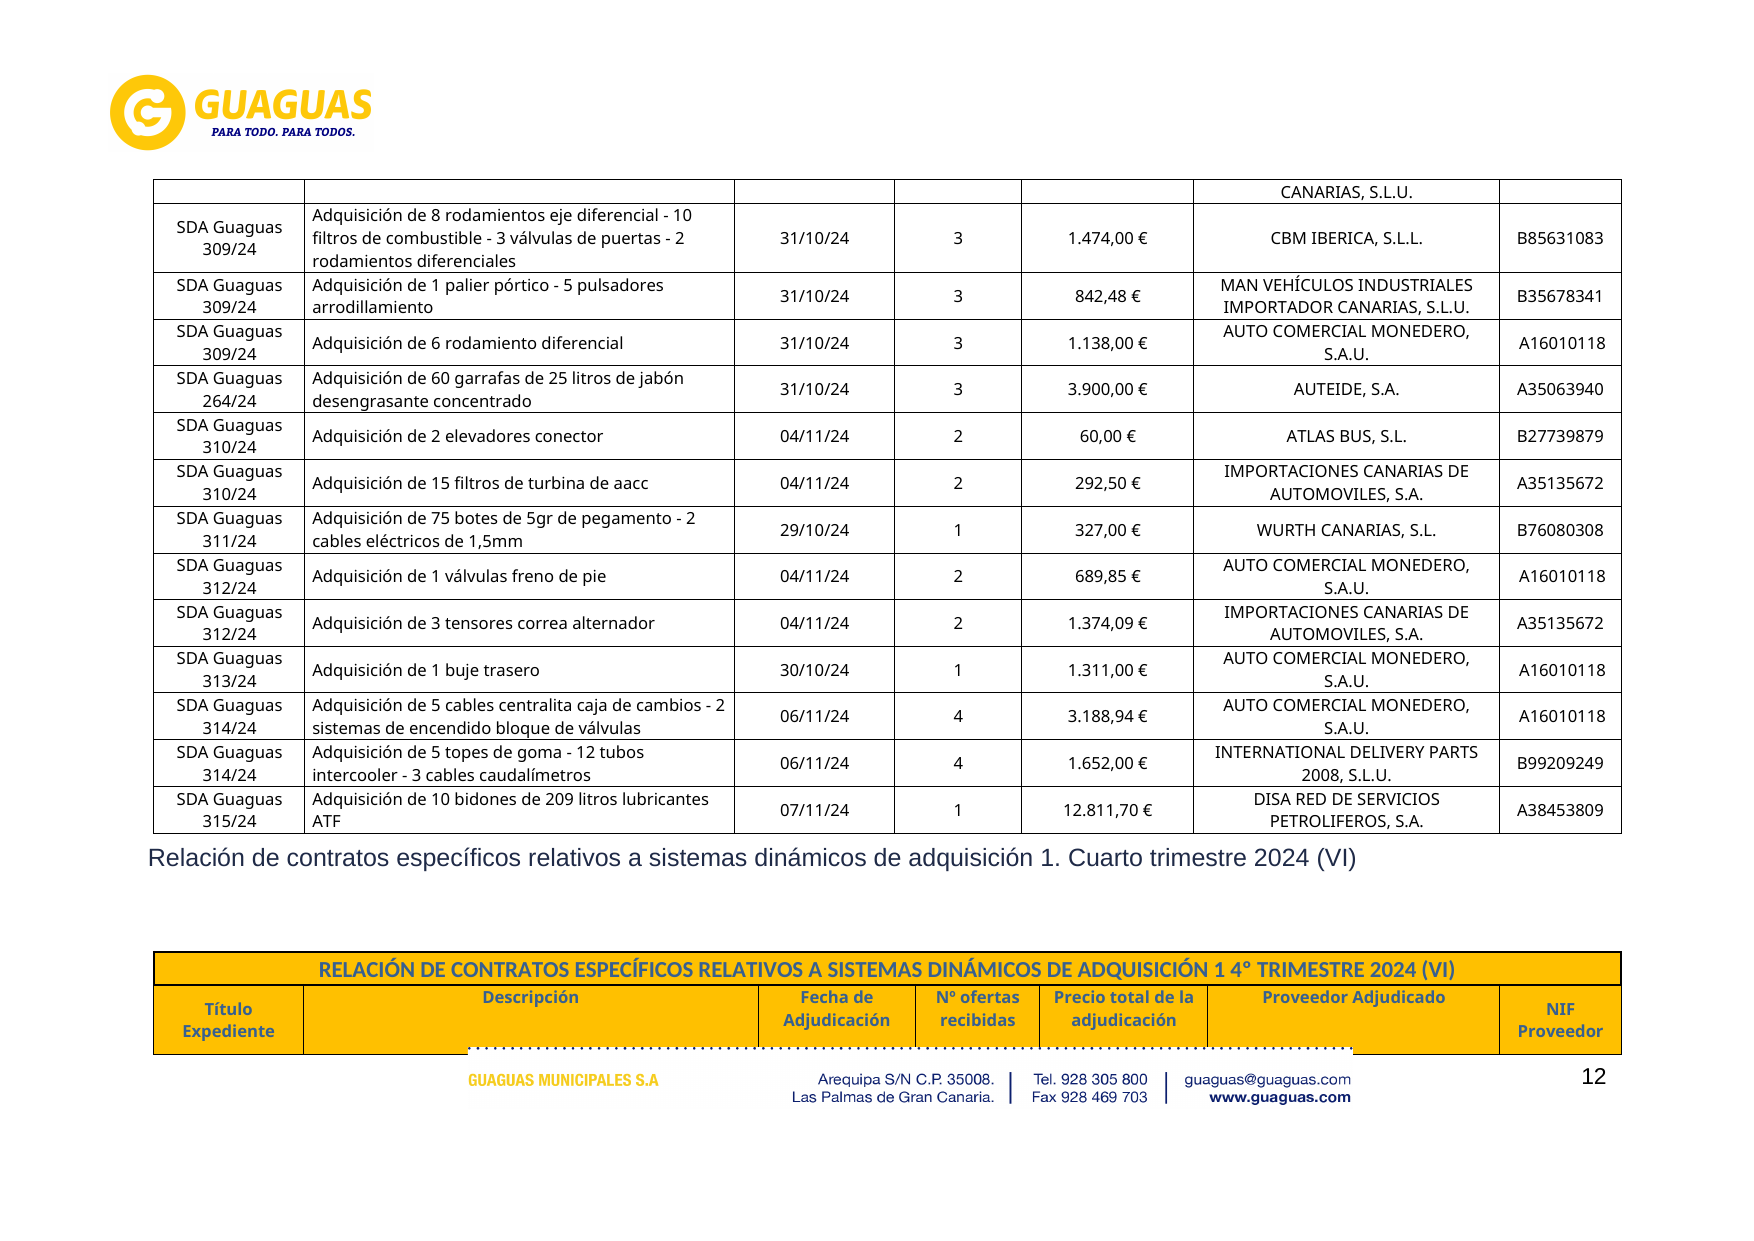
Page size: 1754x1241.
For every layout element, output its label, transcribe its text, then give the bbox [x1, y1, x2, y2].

table_cell Adquisición de 15 filtros de turbina de aacc [305, 460, 734, 506]
table_cell AUTO COMERCIAL MONEDERO, S.A.U. [1194, 554, 1499, 599]
table_cell [1022, 180, 1193, 203]
table_cell 3 [895, 320, 1021, 365]
table_cell 04/11/24 [735, 413, 894, 459]
table_cell A38453809 [1500, 787, 1621, 833]
table_cell Adquisición de 75 botes de 5gr de pegamento - 2 cables eléctricos de 1,5mm [305, 507, 734, 552]
table_cell 04/11/24 [735, 554, 894, 599]
table_cell A16010118 [1500, 693, 1621, 739]
table_cell AUTEIDE, S.A. [1194, 366, 1499, 412]
table_cell 31/10/24 [735, 204, 894, 272]
table_cell 2 [895, 554, 1021, 599]
table_cell SDA Guaguas 312/24 [154, 554, 304, 599]
table_cell 2 [895, 413, 1021, 459]
table_cell INTERNATIONAL DELIVERY PARTS 2008, S.L.U. [1194, 740, 1499, 786]
table_cell AUTO COMERCIAL MONEDERO, S.A.U. [1194, 693, 1499, 739]
table_cell Adquisición de 3 tensores correa alternador [305, 600, 734, 646]
table_cell 3 [895, 204, 1021, 272]
table_cell [305, 180, 734, 203]
table_cell 1.652,00 € [1022, 740, 1193, 786]
table_cell 1 [895, 507, 1021, 552]
table_cell 31/10/24 [735, 320, 894, 365]
table_cell B27739879 [1500, 413, 1621, 459]
table_cell Adquisición de 5 topes de goma - 12 tubos intercooler - 3 cables caudalímetros [305, 740, 734, 786]
table_cell A16010118 [1500, 647, 1621, 692]
table_cell [154, 180, 304, 203]
table_cell Adquisición de 5 cables centralita caja de cambios - 2 sistemas de encendido bloque de válvulas [305, 693, 734, 739]
table_cell 2 [895, 460, 1021, 506]
table_cell SDA Guaguas 313/24 [154, 647, 304, 692]
table_cell 689,85 € [1022, 554, 1193, 599]
table_cell IMPORTACIONES CANARIAS DE AUTOMOVILES, S.A. [1194, 460, 1499, 506]
table_cell SDA Guaguas 315/24 [154, 787, 304, 833]
table_cell Adquisición de 10 bidones de 209 litros lubricantes ATF [305, 787, 734, 833]
table_cell 1.374,09 € [1022, 600, 1193, 646]
table_cell 4 [895, 740, 1021, 786]
table_cell Adquisición de 8 rodamientos eje diferencial - 10 filtros de combustible - 3 válvulas de puertas - 2 rodamientos diferenciales [305, 204, 734, 272]
table_cell 3.188,94 € [1022, 693, 1193, 739]
table_cell 1.138,00 € [1022, 320, 1193, 365]
table_cell Adquisición de 1 palier pórtico - 5 pulsadores arrodillamiento [305, 273, 734, 319]
table_cell DISA RED DE SERVICIOS PETROLIFEROS, S.A. [1194, 787, 1499, 833]
table_cell SDA Guaguas 310/24 [154, 413, 304, 459]
table_cell SDA Guaguas 264/24 [154, 366, 304, 412]
table_cell Adquisición de 60 garrafas de 25 litros de jabón desengrasante concentrado [305, 366, 734, 412]
table_cell 31/10/24 [735, 273, 894, 319]
table_cell Precio total de la adjudicación [1040, 986, 1207, 1047]
table_cell ATLAS BUS, S.L. [1194, 413, 1499, 459]
table_cell WURTH CANARIAS, S.L. [1194, 507, 1499, 552]
table_cell 3 [895, 366, 1021, 412]
table_cell 1.474,00 € [1022, 204, 1193, 272]
table_cell AUTO COMERCIAL MONEDERO, S.A.U. [1194, 320, 1499, 365]
table_cell SDA Guaguas 314/24 [154, 693, 304, 739]
text Relación de contratos específicos relativos a sistemas dinámicos de adquisición 1. Cuarto trimestre 2024 (VI) [148, 843, 1606, 872]
table_cell A35135672 [1500, 600, 1621, 646]
table_header RELACIÓN DE CONTRATOS ESPECÍFICOS RELATIVOS A SISTEMAS DINÁMICOS DE ADQUISICIÓN 1 4º TRIMESTRE 2024 (VI) [155, 953, 1620, 984]
table_cell [735, 180, 894, 203]
table_cell 3 [895, 273, 1021, 319]
table_cell 1.311,00 € [1022, 647, 1193, 692]
table_cell A35135672 [1500, 460, 1621, 506]
table_cell 1 [895, 647, 1021, 692]
table_cell SDA Guaguas 309/24 [154, 320, 304, 365]
table_cell 06/11/24 [735, 740, 894, 786]
table_cell [1500, 180, 1621, 203]
table_cell B85631083 [1500, 204, 1621, 272]
table_cell MAN VEHÍCULOS INDUSTRIALES IMPORTADOR CANARIAS, S.L.U. [1194, 273, 1499, 319]
table_cell Nº ofertas recibidas [916, 986, 1039, 1047]
table_cell 2 [895, 600, 1021, 646]
table_cell B76080308 [1500, 507, 1621, 552]
table_cell A16010118 [1500, 320, 1621, 365]
table_cell 327,00 € [1022, 507, 1193, 552]
table_cell 04/11/24 [735, 600, 894, 646]
table_cell SDA Guaguas 309/24 [154, 273, 304, 319]
table_cell AUTO COMERCIAL MONEDERO, S.A.U. [1194, 647, 1499, 692]
table_cell A16010118 [1500, 554, 1621, 599]
table_cell 07/11/24 [735, 787, 894, 833]
table_cell 30/10/24 [735, 647, 894, 692]
table_cell CANARIAS, S.L.U. [1194, 180, 1499, 203]
table_cell 04/11/24 [735, 460, 894, 506]
table_cell 1 [895, 787, 1021, 833]
table_cell Proveedor Adjudicado [1208, 986, 1499, 1054]
table_cell 06/11/24 [735, 693, 894, 739]
table_cell 4 [895, 693, 1021, 739]
table_cell 12.811,70 € [1022, 787, 1193, 833]
picture [467, 1047, 1353, 1109]
table_cell A35063940 [1500, 366, 1621, 412]
table_cell Adquisición de 6 rodamiento diferencial [305, 320, 734, 365]
table_cell SDA Guaguas 314/24 [154, 740, 304, 786]
table_cell Título Expediente [154, 986, 303, 1054]
table_cell 60,00 € [1022, 413, 1193, 459]
table_cell 31/10/24 [735, 366, 894, 412]
table_cell [895, 180, 1021, 203]
table_cell 29/10/24 [735, 507, 894, 552]
table_cell B99209249 [1500, 740, 1621, 786]
table_cell Adquisición de 1 buje trasero [305, 647, 734, 692]
table_cell Descripción [304, 986, 758, 1054]
table_cell 842,48 € [1022, 273, 1193, 319]
table_cell B35678341 [1500, 273, 1621, 319]
table_cell Fecha de Adjudicación [759, 986, 915, 1047]
table_cell SDA Guaguas 310/24 [154, 460, 304, 506]
table_cell Adquisición de 1 válvulas freno de pie [305, 554, 734, 599]
table_cell IMPORTACIONES CANARIAS DE AUTOMOVILES, S.A. [1194, 600, 1499, 646]
table_cell SDA Guaguas 312/24 [154, 600, 304, 646]
table_cell SDA Guaguas 309/24 [154, 204, 304, 272]
table_cell 292,50 € [1022, 460, 1193, 506]
table_cell 3.900,00 € [1022, 366, 1193, 412]
picture [107, 73, 374, 152]
table_cell Adquisición de 2 elevadores conector [305, 413, 734, 459]
table_cell SDA Guaguas 311/24 [154, 507, 304, 552]
table_cell NIF Proveedor [1500, 986, 1621, 1054]
table_cell CBM IBERICA, S.L.L. [1194, 204, 1499, 272]
